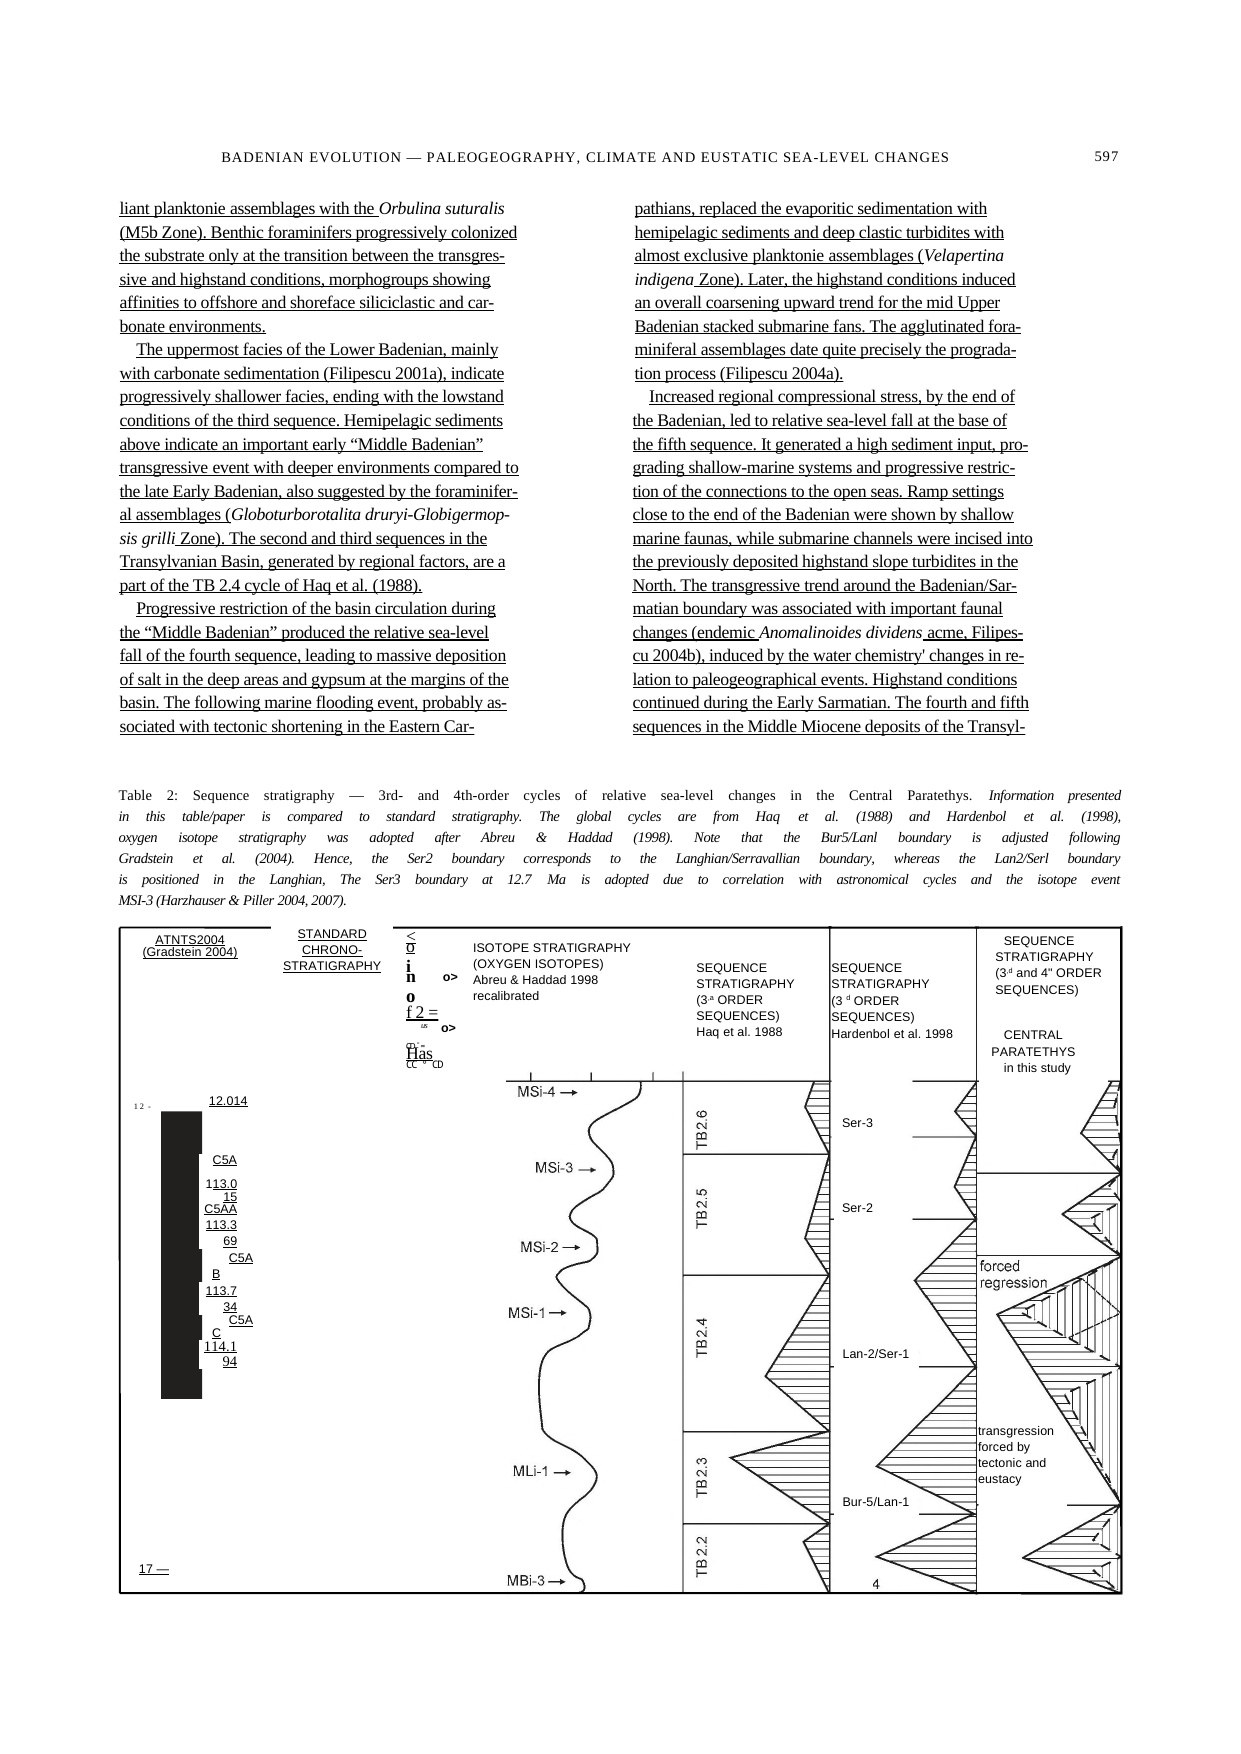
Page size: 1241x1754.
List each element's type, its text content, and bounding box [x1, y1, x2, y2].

text C5AB [212, 1249, 260, 1282]
text BADENIAN EVOLUTION — PALEOGEOGRAPHY, CLIMATE AND EUSTATIC SEA-LEVEL CHANGES [221, 150, 949, 165]
text o> [441, 1022, 456, 1035]
text CD = = [406, 1042, 450, 1052]
picture [873, 929, 1120, 1592]
text liant planktonie assemblages with the Orbulina suturalis (M5b Zone). Benthic foraminifers progressively colonized the substrate only at the transition between the transgres- sive and highstand conditions, morphogroups showing affinities to offshore and shoreface siliciclastic and car- bonate environments. [119, 196, 608, 337]
text SEQUENCE [1003, 932, 1115, 948]
text ATNTS2004 [128, 934, 251, 947]
text STANDARD [271, 926, 393, 942]
text CHRONO- [271, 942, 393, 958]
text 12.014 [209, 1095, 248, 1106]
text 113.369 [199, 1216, 237, 1249]
text STRATIGRAPHY [995, 948, 1115, 965]
text transgression forced by tectonic and eustacy [978, 1423, 1067, 1487]
text C5AA [199, 1203, 237, 1216]
text Hardenbol et al. 1998 [831, 1025, 975, 1042]
text Bur-5/Lan-1 [842, 1496, 909, 1508]
text SEQUENCE STRATIGRAPHY (3 d ORDER SEQUENCES) [831, 959, 975, 1025]
text CENTRAL [1004, 1026, 1102, 1043]
text The uppermost facies of the Lower Badenian, mainly with carbonate sedimentation (Filipescu 2001a), indicate progressively shallower facies, ending with the lowstand conditions of the third sequence. Hemipelagic sediments above indicate an important early “Middle Badenian” transgressive event with deeper environments compared to the late Early Badenian, also suggested by the foraminifer- al assemblages (Globoturborotalita druryi-Globigermop- sis grilli Zone). The second and third sequences in the Transylvanian Basin, generated by regional factors, are a part of the TB 2.4 cycle of Haq et al. (1988). [119, 337, 608, 596]
text f 2 = [406, 1004, 444, 1021]
text pathians, replaced the evaporitic sedimentation with hemipelagic sediments and deep clastic turbidites with almost exclusive planktonie assemblages (Velapertina indigena Zone). Later, the highstand conditions induced an overall coarsening upward trend for the mid Upper Badenian stacked submarine fans. The agglutinated fora- miniferal assemblages date quite precisely the prograda- tion process (Filipescu 2004a). [634, 196, 1124, 384]
text in this study [1004, 1059, 1102, 1076]
text C5AC [212, 1315, 260, 1340]
picture [873, 926, 1124, 1596]
text 114.194 [199, 1340, 237, 1369]
text 597 [1094, 150, 1118, 164]
text o> [443, 972, 458, 984]
text Progressive restriction of the basin circulation during the “Middle Badenian” produced the relative sea-level fall of the fourth sequence, leading to massive deposition of salt in the deep areas and gypsum at the margins of the basin. The following marine flooding event, probably as- sociated with tectonic shortening in the Eastern Car- [119, 596, 608, 737]
text (Gradstein 2004) [128, 947, 251, 959]
picture [506, 929, 834, 1592]
text SEQUENCE STRATIGRAPHY (3,a ORDER SEQUENCES) [696, 960, 815, 1024]
text PARATETHYS [991, 1043, 1102, 1059]
text STRATIGRAPHY [271, 958, 393, 974]
text (3,d and 4" ORDER SEQUENCES) [995, 965, 1115, 998]
text ISOTOPE STRATIGRAPHY (OXYGEN ISOTOPES) [473, 940, 660, 972]
text Ser-2 [842, 1202, 873, 1214]
text 12 - [134, 1103, 151, 1111]
text 113.015 [199, 1178, 237, 1203]
text C5A [199, 1154, 237, 1167]
text Has [406, 1052, 450, 1061]
text 17 — [139, 1563, 169, 1574]
text Increased regional compressional stress, by the end of the Badenian, led to relative sea-level fall at the base of the fifth sequence. It generated a high sediment input, pro- grading shallow-marine systems and progressive restric- tion of the connections to the open seas. Ramp settings close to the end of the Badenian were shown by shallow marine faunas, while submarine channels were incised into the previously deposited highstand slope turbidites in the North. The transgressive trend around the Badenian/Sar- matian boundary was associated with important faunal changes (endemic Anomalinoides dividens acme, Filipes- cu 2004b), induced by the water chemistry' changes in re- lation to paleogeographical events. Highstand conditions continued during the Early Sarmatian. The fourth and fifth sequences in the Middle Miocene deposits of the Transyl- [632, 384, 1122, 737]
text Haq et al. 1988 [696, 1024, 815, 1040]
text Table 2: Sequence stratigraphy — 3rd- and 4th-order cycles of relative sea-level changes in the Central Paratethys. Information presented in this table/paper is compared to standard stratigraphy. The global cycles are from Haq et al. (1988) and Hardenbol et al. (1998), oxygen isotope stratigraphy was adopted after Abreu & Haddad (1998). Note that the Bur5/Lanl boundary is adjusted following Gradstein et al. (2004). Hence, the Ser2 boundary corresponds to the Langhian/Serravallian boundary, whereas the Lan2/Serl boundary is positioned in the Langhian, The Ser3 boundary at 12.7 Ma is adopted due to correlation with astronomical cycles and the isotope event MSI-3 (Harzhauser & Piller 2004, 2007). [118, 784, 1121, 910]
text 113.734 [199, 1282, 237, 1315]
text CC ° CD [406, 1061, 450, 1071]
text Ser-3 [842, 1118, 873, 1130]
text Abreu & Haddad 1998 recalibrated [473, 972, 658, 1004]
text Lan-2/Ser-1 [842, 1348, 909, 1361]
